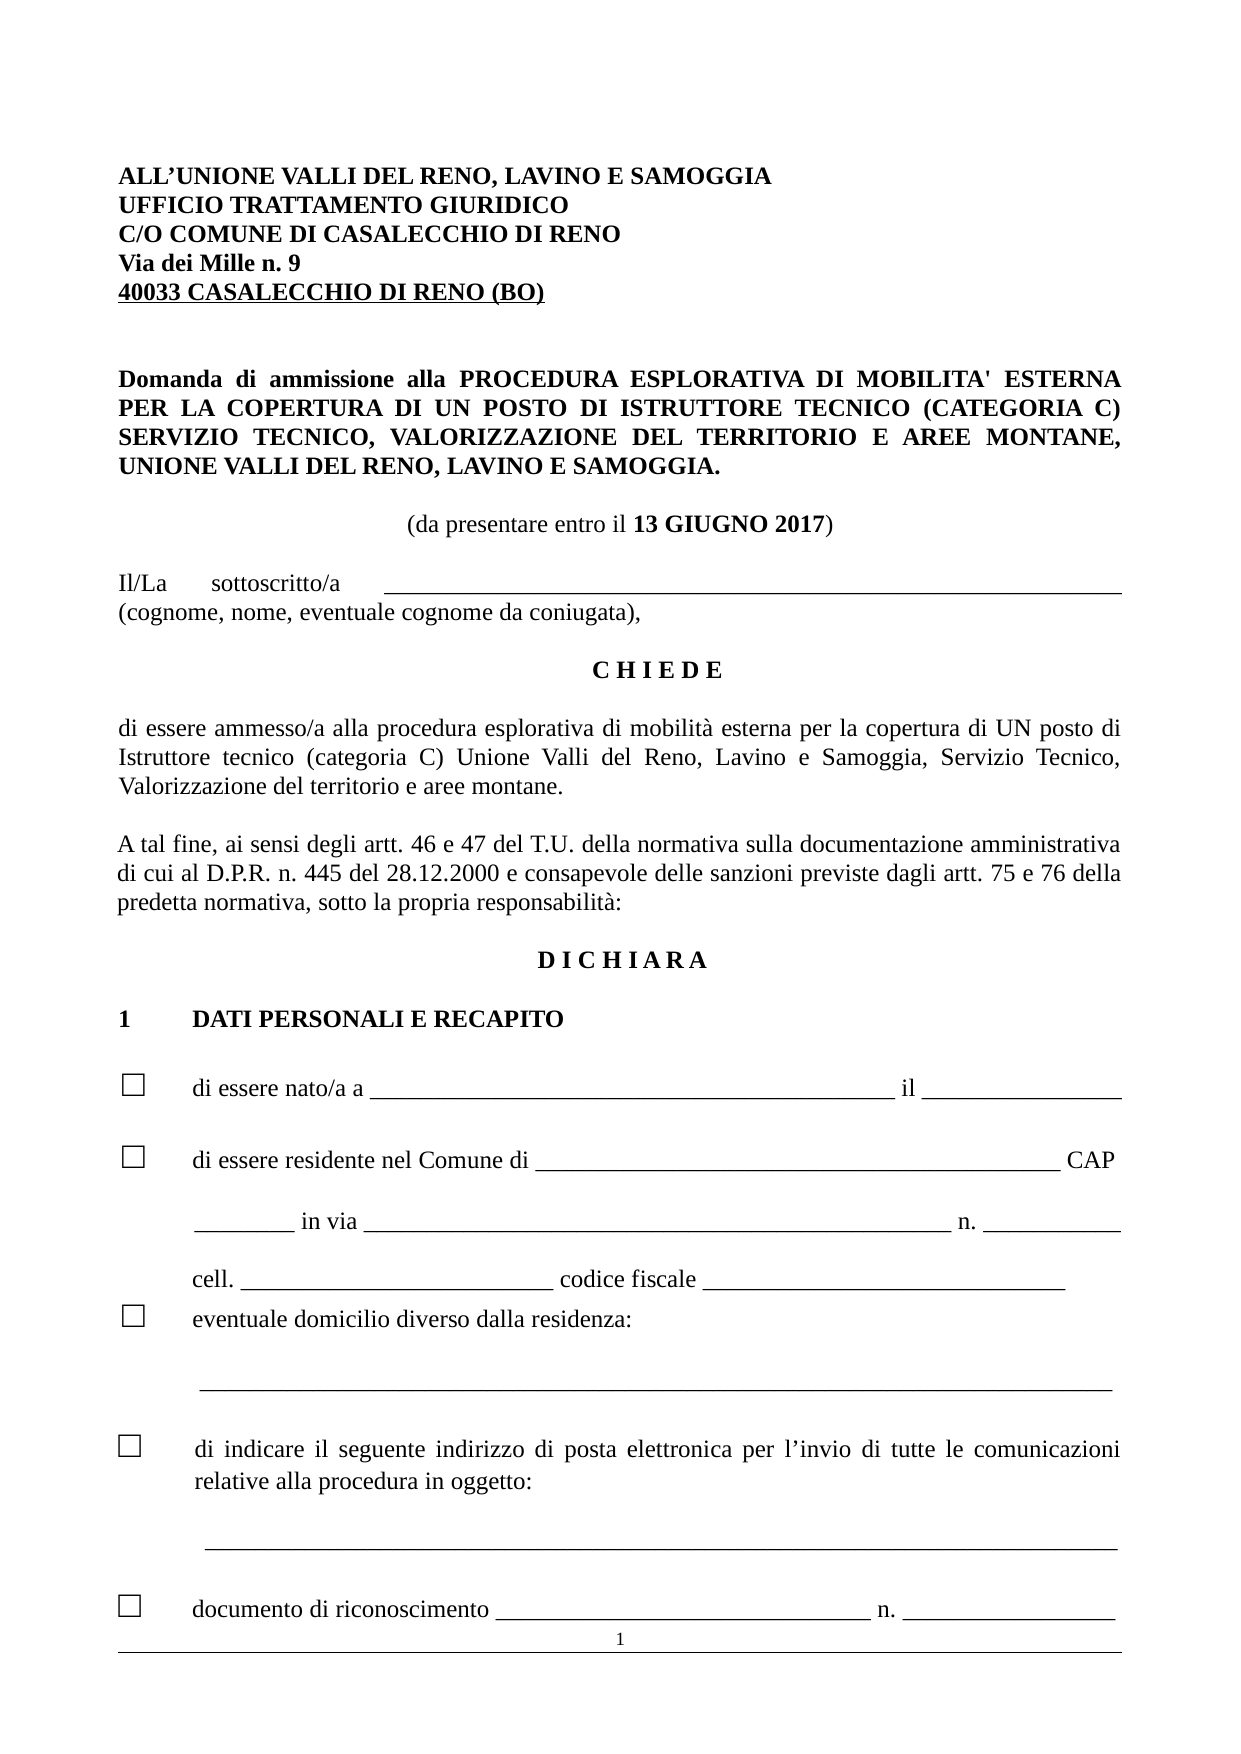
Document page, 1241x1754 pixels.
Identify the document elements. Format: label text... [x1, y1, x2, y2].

text UFFICIO TRATTAMENTO GIURIDICO [118, 190, 1122, 219]
text □ di essere residente nel Comune di __________________________________________ CAP [122, 1133, 1122, 1176]
text □ documento di riconoscimento ______________________________ n. _________________ [118, 1582, 1122, 1625]
text 1 DATI PERSONALI E RECAPITO [118, 1003, 1122, 1032]
text Il/La sottoscritto/a ___________________________________________________________ (cognome, nome, eventuale cognome da coniugata), [118, 567, 1122, 626]
text _________________________________________________________________________ [193, 1365, 1122, 1394]
text 40033 CASALECCHIO DI RENO (BO) [118, 277, 1122, 306]
text ________ in via _______________________________________________ n. ___________ [194, 1206, 1122, 1234]
text ALL’UNIONE VALLI DEL RENO, LAVINO E SAMOGGIA [118, 161, 1122, 190]
text □ eventuale domicilio diverso dalla residenza: [122, 1293, 1122, 1336]
text di essere ammesso/a alla procedura esplorativa di mobilità esterna per la copertura di UN posto di Istruttore tecnico (categoria C) Unione Valli del Reno, Lavino e Samoggia, Servizio Tecnico, Valorizzazione del territorio e aree montane. [118, 713, 1122, 800]
text □ di indicare il seguente indirizzo di posta elettronica per l’invio di tutte le comunicazioni relative alla procedura in oggetto: [118, 1423, 1122, 1495]
text _________________________________________________________________________ [122, 1524, 1122, 1553]
text D I C H I A R A [122, 945, 1122, 974]
table_header [111, 134, 620, 161]
text C H I E D E [122, 655, 1122, 684]
text C/O COMUNE DI CASALECCHIO DI RENO [118, 219, 1122, 248]
text □ di essere nato/a a __________________________________________ il ________________ [122, 1062, 1122, 1104]
text Via dei Mille n. 9 [118, 248, 1122, 277]
text A tal fine, ai sensi degli artt. 46 e 47 del T.U. della normativa sulla documentazione amministrativa di cui al D.P.R. n. 445 del 28.12.2000 e consapevole delle sanzioni previste dagli artt. 75 e 76 della predetta normativa, sotto la propria responsabilità: [117, 829, 1122, 916]
text cell. _________________________ codice fiscale _____________________________ [192, 1264, 1122, 1293]
text (da presentare entro il 13 GIUGNO 2017) [118, 509, 1122, 538]
table_header [620, 134, 1129, 161]
text Domanda di ammissione alla PROCEDURA ESPLORATIVA DI MOBILITA' ESTERNA PER LA COPERTURA DI UN POSTO DI ISTRUTTORE TECNICO (CATEGORIA C) SERVIZIO TECNICO, VALORIZZAZIONE DEL TERRITORIO E AREE MONTANE, UNIONE VALLI DEL RENO, LAVINO E SAMOGGIA. [118, 364, 1122, 480]
